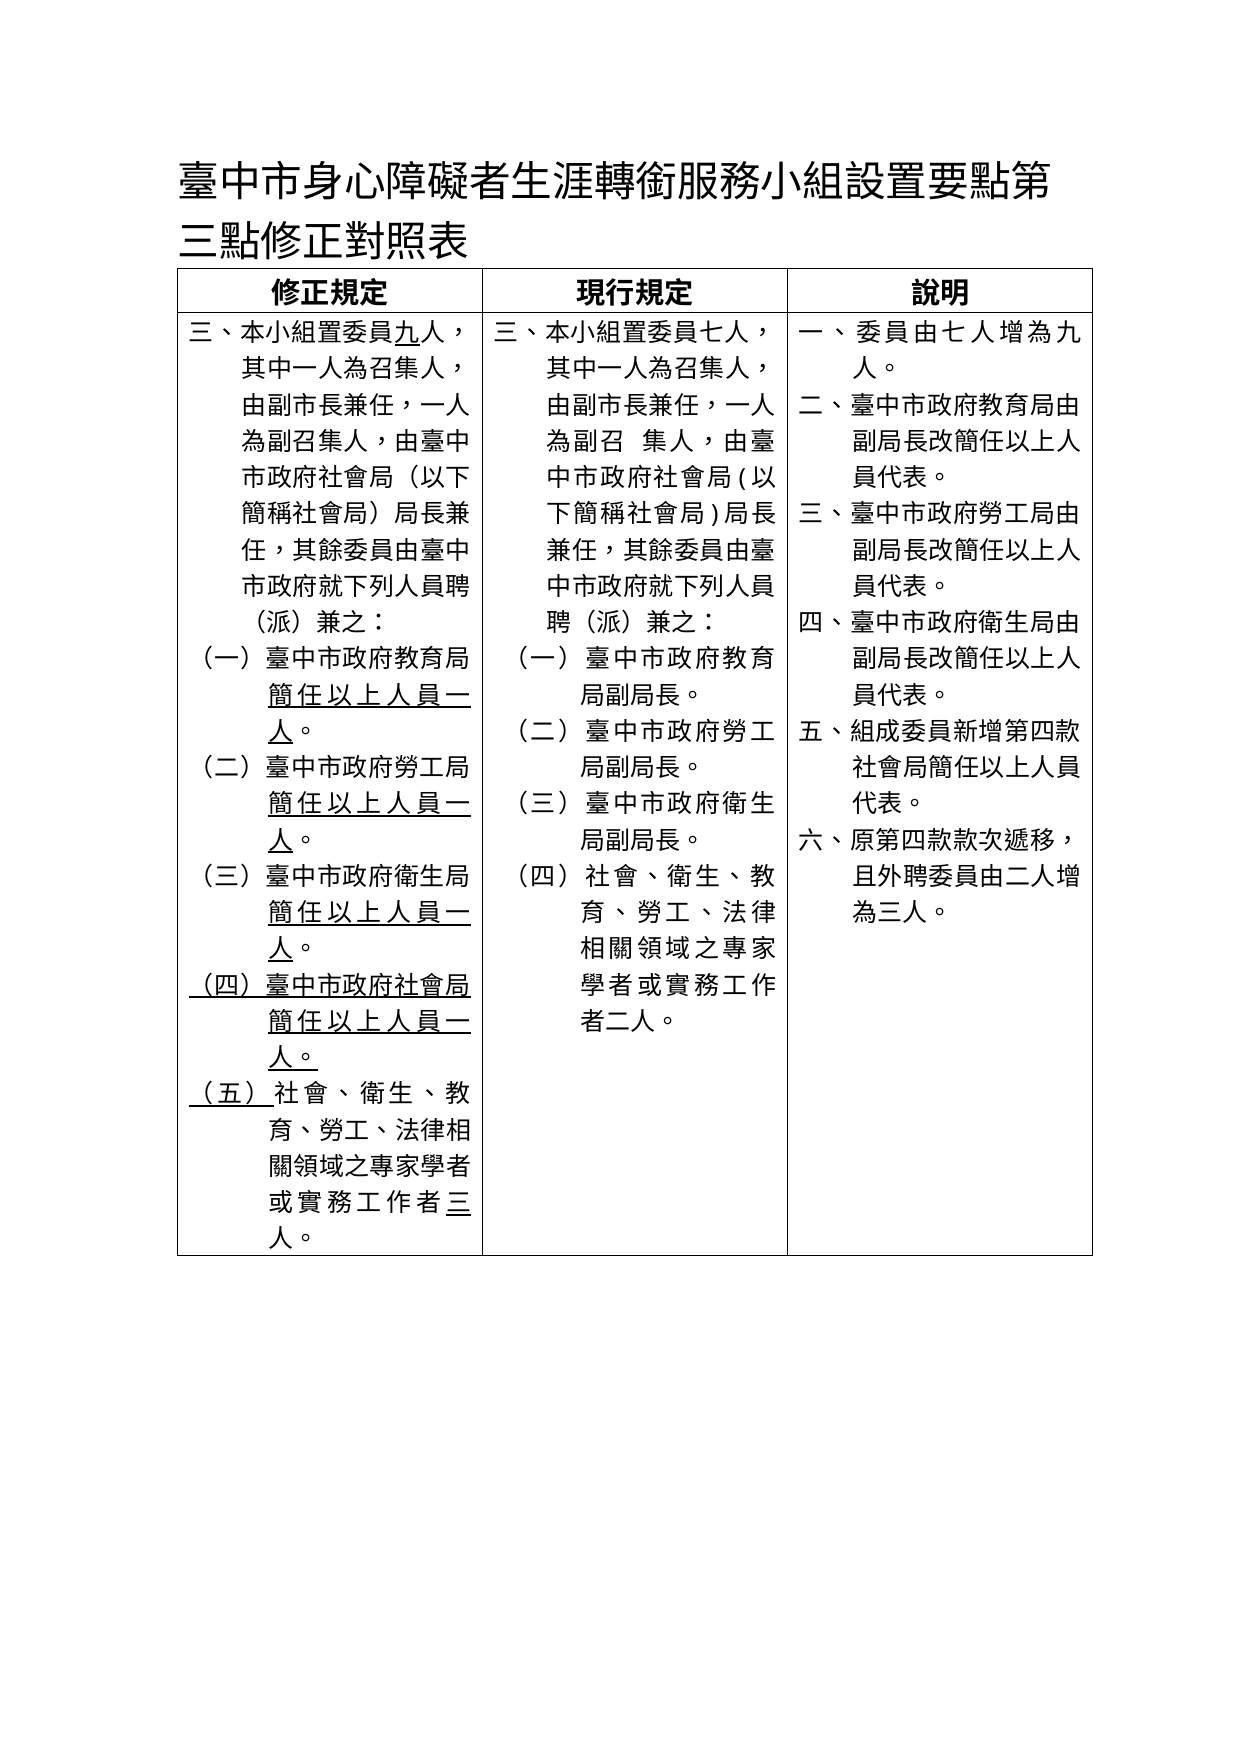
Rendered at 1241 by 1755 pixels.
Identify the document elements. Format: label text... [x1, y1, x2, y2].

table_header 說明 [788, 269, 1092, 312]
table_header 修正規定 [178, 269, 482, 312]
table_header 現行規定 [483, 269, 787, 312]
text 臺中市身心障礙者生涯轉銜服務小組設置要點第三點修正對照表 [177, 148, 1093, 268]
table_cell 三、本小組置委員九人，其中一人為召集人，由副市長兼任，一人為副召集人，由臺中市政府社會局（以下簡稱社會局）局長兼任，其餘委員由臺中市政府就下列人員聘（派）兼之： （一）臺中市政府教育局簡任以上人員一人。 （二）臺中市政府勞工局簡任以上人員一人。 （三）臺中市政府衛生局簡任以上人員一人。 （四）臺中市政府社會局簡任以上人員一人。 （五）社會、衛生、教育、勞工、法律相關領域之專家學者或實務工作者三人。 [178, 313, 482, 1255]
table_cell 一、委員由七人增為九人。 二、臺中市政府教育局由副局長改簡任以上人員代表。 三、臺中市政府勞工局由副局長改簡任以上人員代表。 四、臺中市政府衛生局由副局長改簡任以上人員代表。 五、組成委員新增第四款社會局簡任以上人員代表。 六、原第四款款次遞移，且外聘委員由二人增為三人。 [788, 313, 1092, 1255]
table_cell 三、本小組置委員七人，其中一人為召集人，由副市長兼任，一人為副召 集人，由臺中市政府社會局(以下簡稱社會局)局長兼任，其餘委員由臺中市政府就下列人員聘（派）兼之： （一）臺中市政府教育局副局長。 （二）臺中市政府勞工局副局長。 （三）臺中市政府衛生局副局長。 （四）社會、衛生、教育、勞工、法律相關領域之專家學者或實務工作者二人。 [483, 313, 787, 1255]
